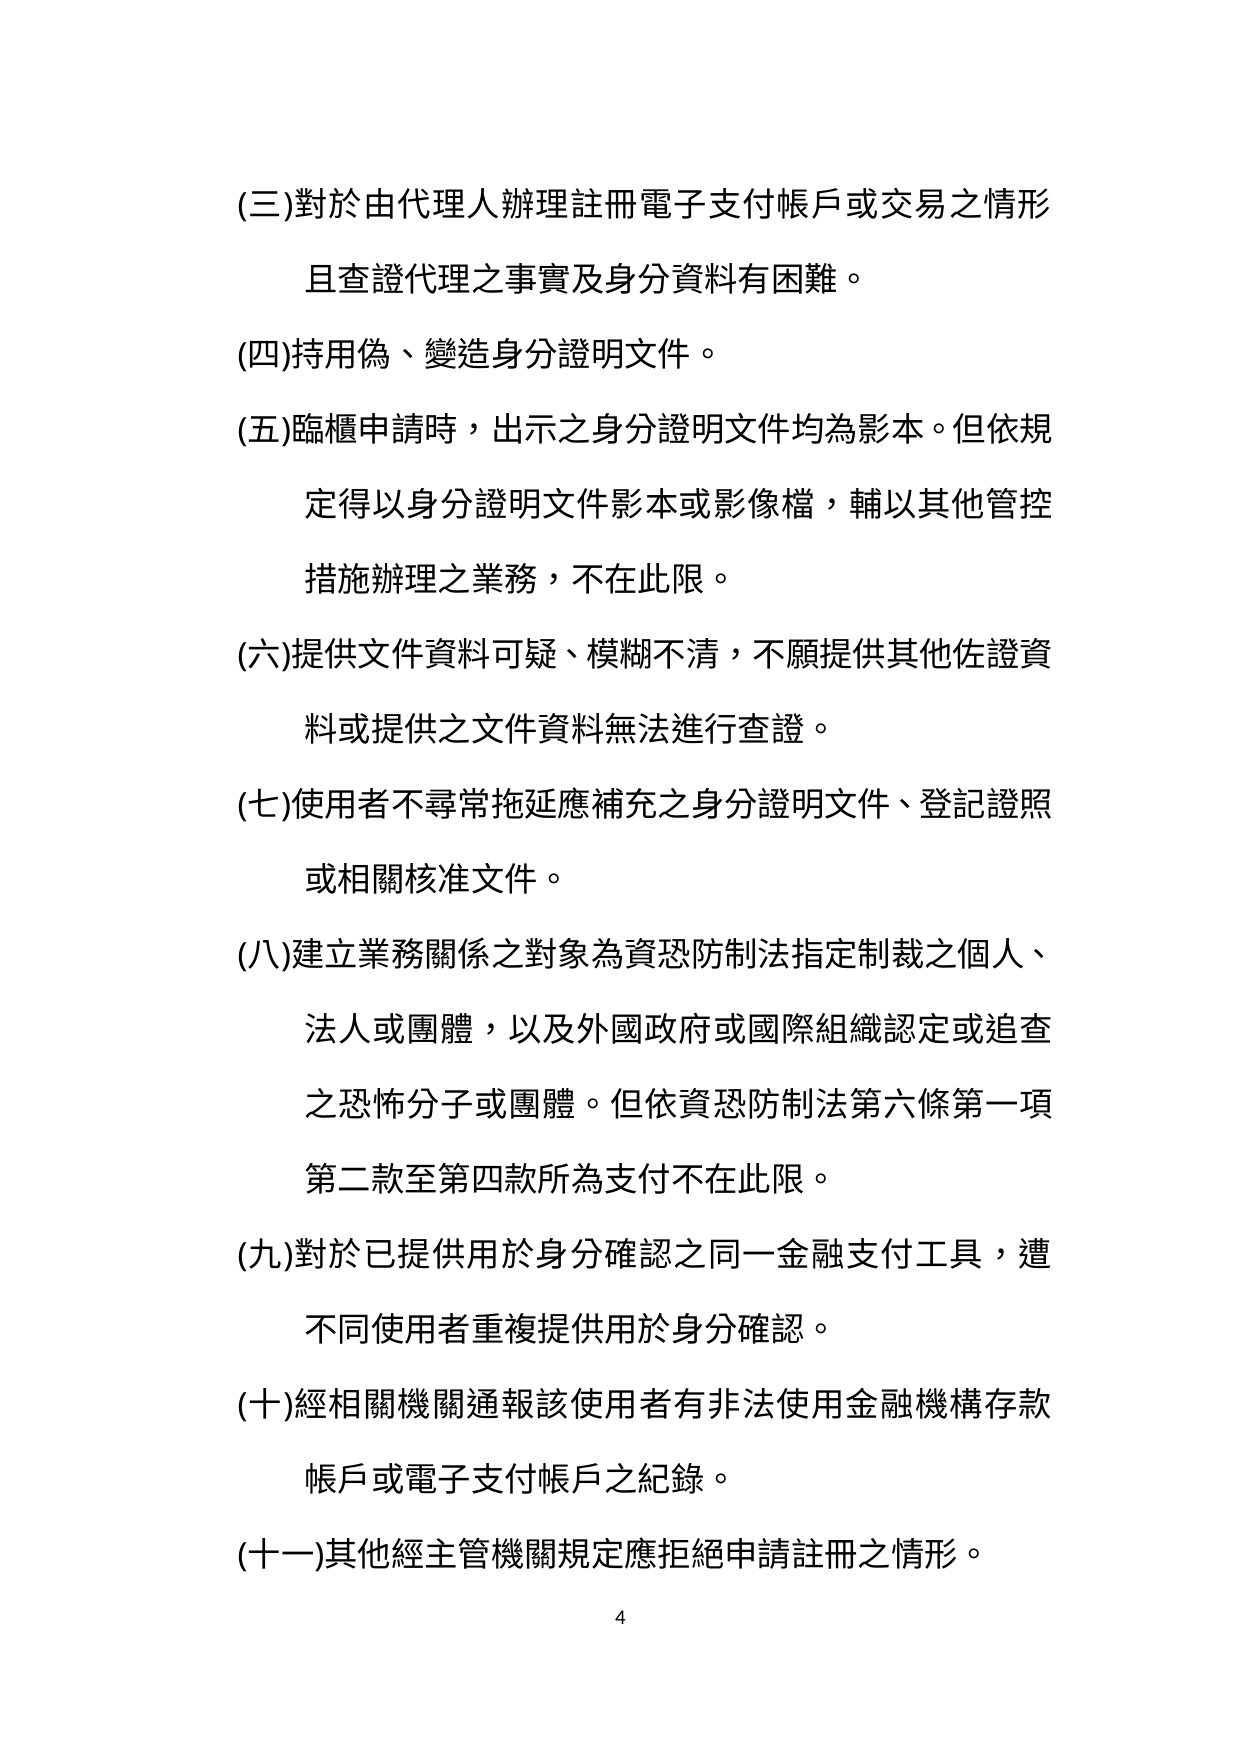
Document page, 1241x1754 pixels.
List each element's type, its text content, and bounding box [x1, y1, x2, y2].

text (三)對於由代理人辦理註冊電子支付帳戶或交易之情形，且查證代理之事實及身分資料有困難。 [237, 164, 1053, 314]
text (五)臨櫃申請時，出示之身分證明文件均為影本。但依規定得以身分證明文件影本或影像檔，輔以其他管控措施辦理之業務，不在此限。 [237, 389, 1053, 614]
text (十)經相關機關通報該使用者有非法使用金融機構存款帳戶或電子支付帳戶之紀錄。 [237, 1364, 1053, 1514]
text (十一)其他經主管機關規定應拒絕申請註冊之情形。 [237, 1514, 1053, 1589]
text (四)持用偽、變造身分證明文件。 [237, 314, 1053, 389]
text (六)提供文件資料可疑、模糊不清，不願提供其他佐證資料或提供之文件資料無法進行查證。 [237, 614, 1053, 764]
text (七)使用者不尋常拖延應補充之身分證明文件、登記證照或相關核准文件。 [237, 764, 1053, 914]
text (九)對於已提供用於身分確認之同一金融支付工具，遭不同使用者重複提供用於身分確認。 [237, 1214, 1053, 1364]
text (八)建立業務關係之對象為資恐防制法指定制裁之個人、法人或團體，以及外國政府或國際組織認定或追查之恐怖分子或團體。但依資恐防制法第六條第一項第二款至第四款所為支付不在此限。 [237, 914, 1053, 1214]
